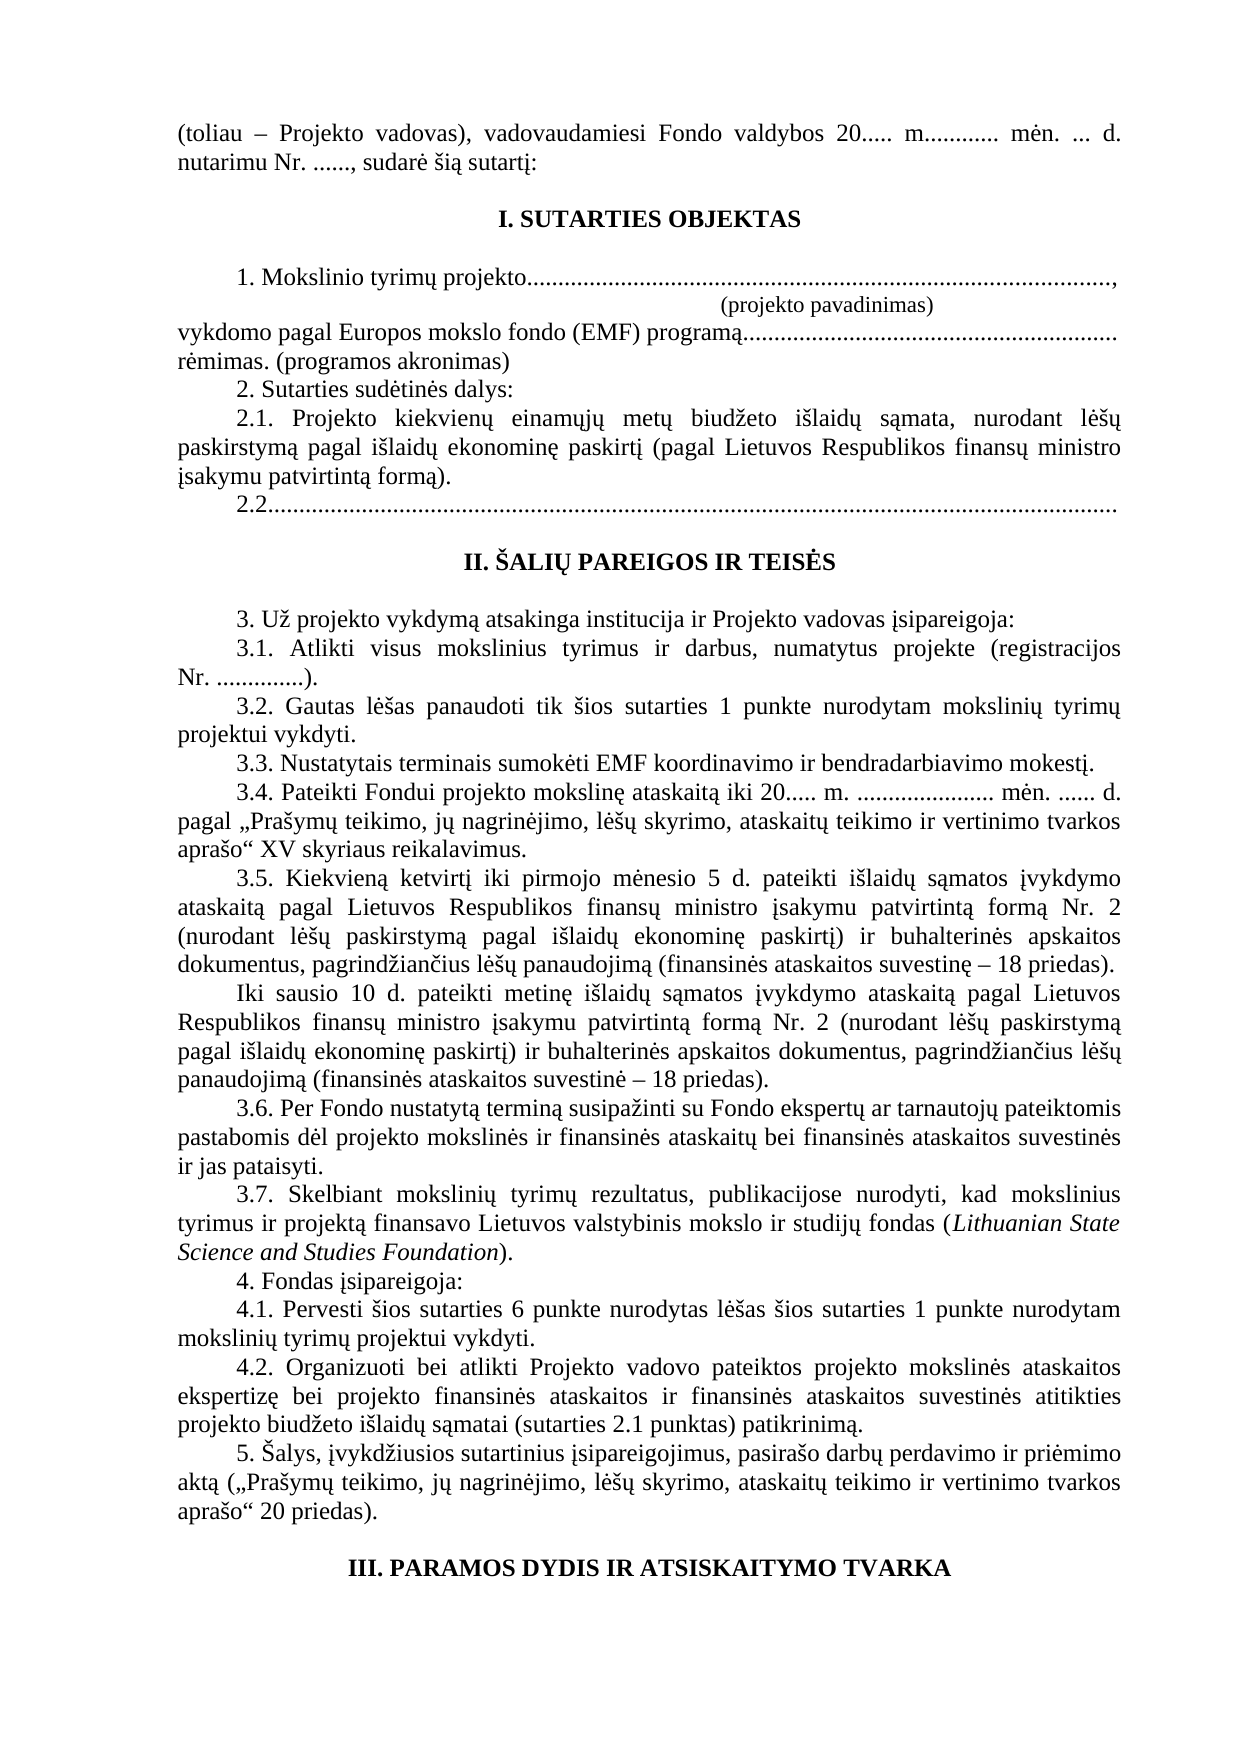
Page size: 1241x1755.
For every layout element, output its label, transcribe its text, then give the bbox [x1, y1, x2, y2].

text 5. Šalys, įvykdžiusios sutartinius įsipareigojimus, pasirašo darbų perdavimo ir priėmimo aktą („Prašymų teikimo, jų nagrinėjimo, lėšų skyrimo, ataskaitų teikimo ir vertinimo tvarkos aprašo“ 20 priedas). [177, 1438, 1122, 1524]
text 3. Už projekto vykdymą atsakinga institucija ir Projekto vadovas įsipareigoja: [177, 604, 1122, 633]
text 2.2. . [177, 489, 1122, 518]
text 1. Mokslinio tyrimų projekto , [177, 262, 1122, 291]
text 3.4. Pateikti Fondui projekto mokslinę ataskaitą iki 20..... m. ...................... mėn. ...... d. pagal „Prašymų teikimo, jų nagrinėjimo, lėšų skyrimo, ataskaitų teikimo ir vertinimo tvarkos aprašo“ XV skyriaus reikalavimus. [177, 777, 1122, 863]
text 2.1. Projekto kiekvienų einamųjų metų biudžeto išlaidų sąmata, nurodant lėšų paskirstymą pagal išlaidų ekonominę paskirtį (pagal Lietuvos Respublikos finansų ministro įsakymu patvirtintą formą). [177, 403, 1122, 489]
text 2. Sutarties sudėtinės dalys: [177, 374, 1122, 403]
text (toliau – Projekto vadovas), vadovaudamiesi Fondo valdybos 20..... m............ mėn. ... d. nutarimu Nr. ......, sudarė šią sutartį: [177, 118, 1122, 176]
text 3.3. Nustatytais terminais sumokėti EMF koordinavimo ir bendradarbiavimo mokestį. [177, 748, 1122, 777]
text rėmimas. (programos akronimas) [177, 346, 1122, 374]
text vykdomo pagal Europos mokslo fondo (EMF) programą [177, 317, 1122, 346]
text I. SUTARTIES OBJEKTAS [177, 204, 1122, 233]
text II. ŠALIŲ PAREIGOS IR TEISĖS [177, 547, 1122, 576]
text 4.2. Organizuoti bei atlikti Projekto vadovo pateiktos projekto mokslinės ataskaitos ekspertizę bei projekto finansinės ataskaitos ir finansinės ataskaitos suvestinės atitikties projekto biudžeto išlaidų sąmatai (sutarties 2.1 punktas) patikrinimą. [177, 1352, 1122, 1438]
text III. PARAMOS DYDIS IR ATSISKAITYMO TVARKA [177, 1553, 1122, 1582]
text 4. Fondas įsipareigoja: [177, 1266, 1122, 1294]
text 3.1. Atlikti visus mokslinius tyrimus ir darbus, numatytus projekte (registracijos Nr. ..............). [177, 633, 1122, 691]
text 3.2. Gautas lėšas panaudoti tik šios sutarties 1 punkte nurodytam mokslinių tyrimų projektui vykdyti. [177, 691, 1122, 748]
text 3.7. Skelbiant mokslinių tyrimų rezultatus, publikacijose nurodyti, kad mokslinius tyrimus ir projektą finansavo Lietuvos valstybinis mokslo ir studijų fondas (Lithuanian State Science and Studies Foundation). [177, 1179, 1122, 1266]
text 3.6. Per Fondo nustatytą terminą susipažinti su Fondo ekspertų ar tarnautojų pateiktomis pastabomis dėl projekto mokslinės ir finansinės ataskaitų bei finansinės ataskaitos suvestinės ir jas pataisyti. [177, 1093, 1122, 1179]
text Iki sausio 10 d. pateikti metinę išlaidų sąmatos įvykdymo ataskaitą pagal Lietuvos Respublikos finansų ministro įsakymu patvirtintą formą Nr. 2 (nurodant lėšų paskirstymą pagal išlaidų ekonominę paskirtį) ir buhalterinės apskaitos dokumentus, pagrindžiančius lėšų panaudojimą (finansinės ataskaitos suvestinė – 18 priedas). [177, 978, 1122, 1093]
text 3.5. Kiekvieną ketvirtį iki pirmojo mėnesio 5 d. pateikti išlaidų sąmatos įvykdymo ataskaitą pagal Lietuvos Respublikos finansų ministro įsakymu patvirtintą formą Nr. 2 (nurodant lėšų paskirstymą pagal išlaidų ekonominę paskirtį) ir buhalterinės apskaitos dokumentus, pagrindžiančius lėšų panaudojimą (finansinės ataskaitos suvestinę – 18 priedas). [177, 863, 1122, 978]
text (projekto pavadinimas) [532, 291, 1122, 317]
text 4.1. Pervesti šios sutarties 6 punkte nurodytas lėšas šios sutarties 1 punkte nurodytam mokslinių tyrimų projektui vykdyti. [177, 1294, 1122, 1352]
